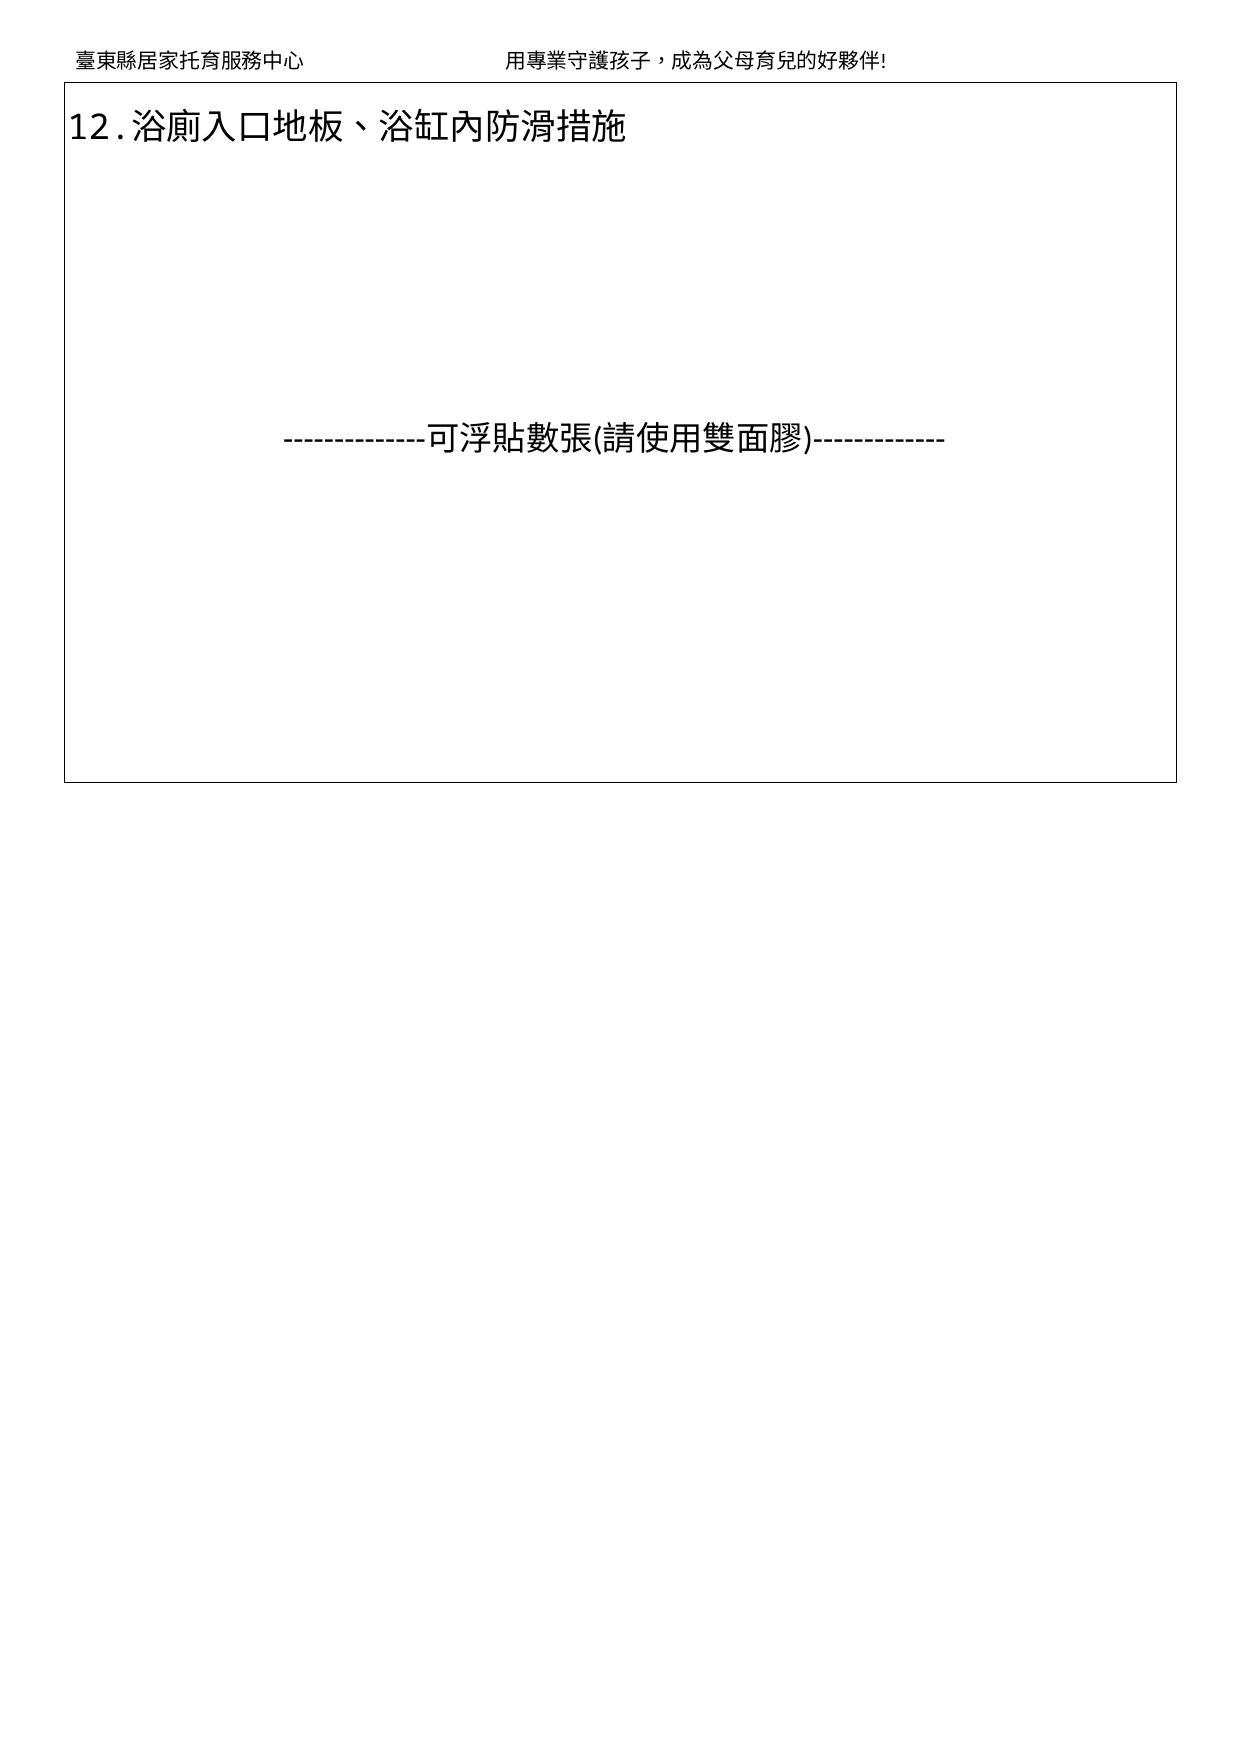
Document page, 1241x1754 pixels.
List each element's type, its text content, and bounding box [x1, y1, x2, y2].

table_cell 12.浴廁入口地板、浴缸內防滑措施 [65, 83, 1176, 782]
